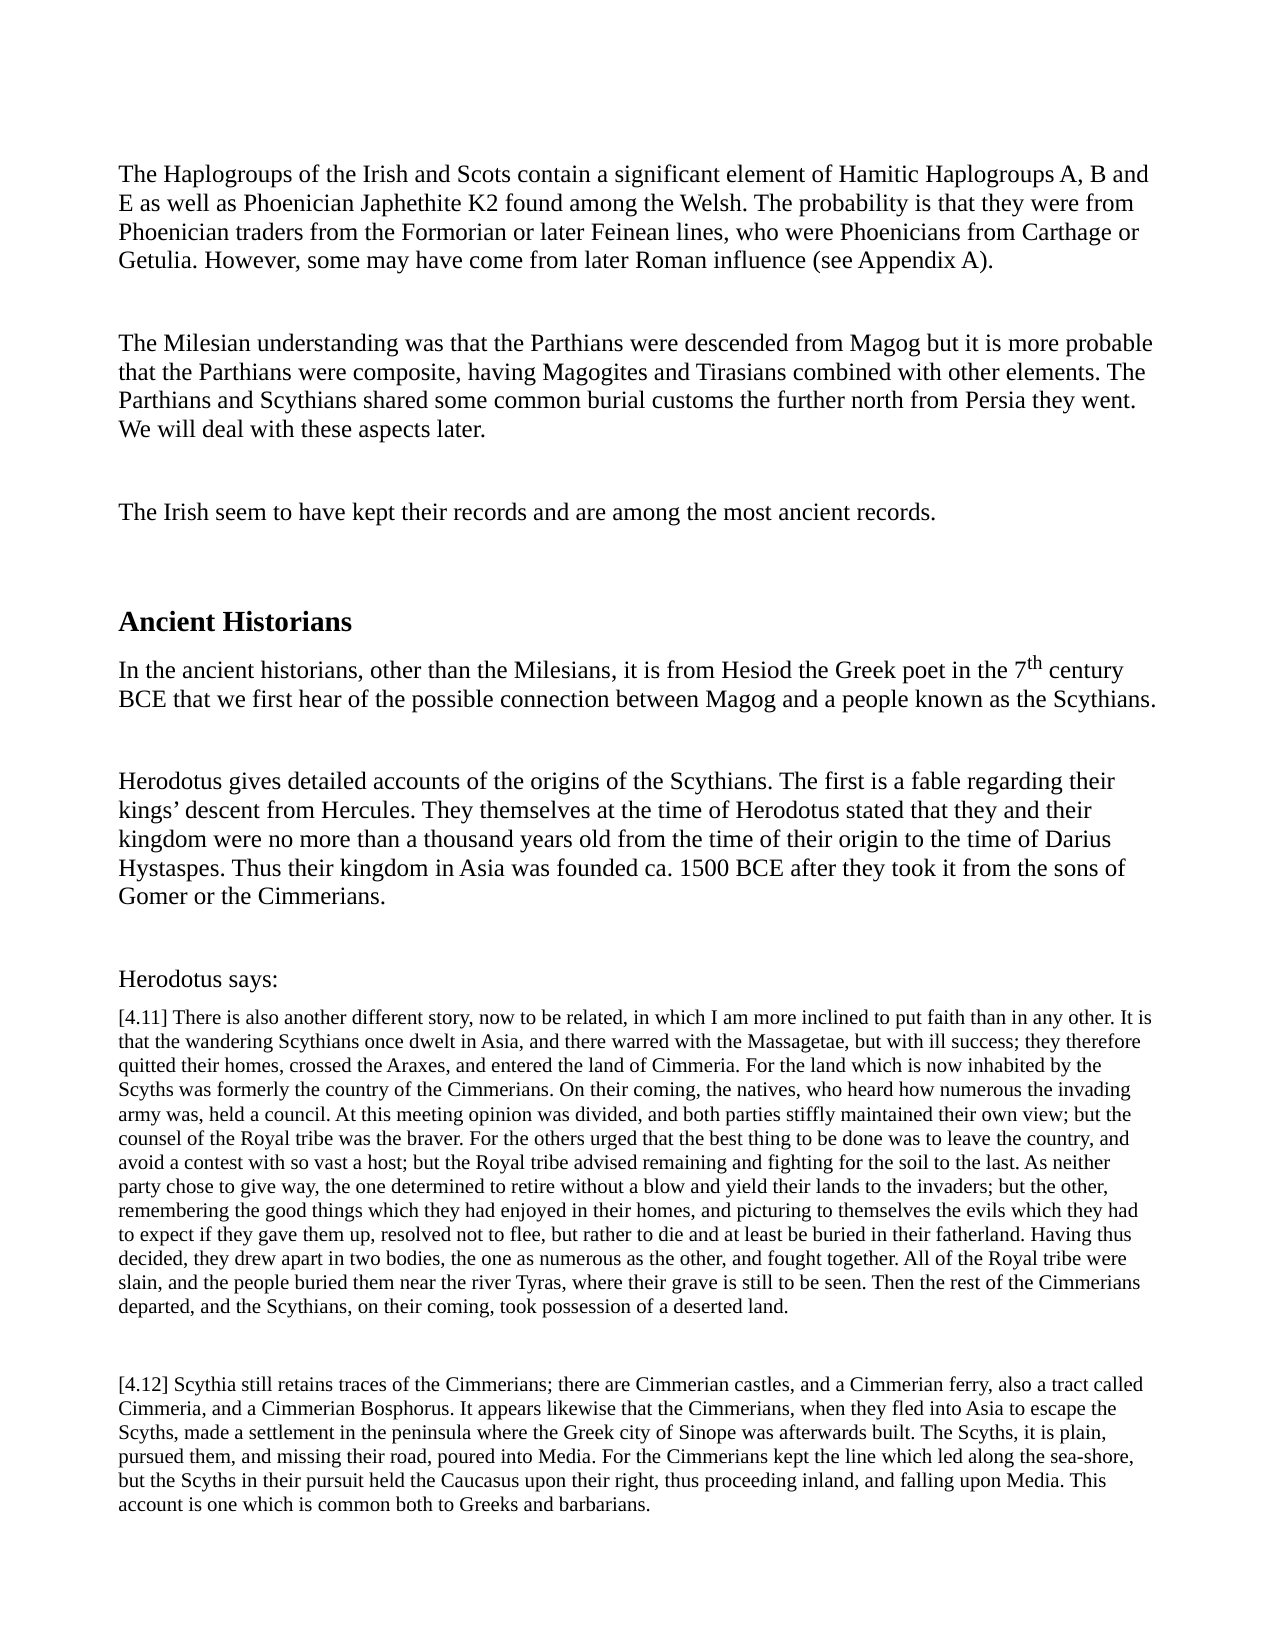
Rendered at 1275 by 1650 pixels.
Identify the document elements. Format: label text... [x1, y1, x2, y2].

subtitle Ancient Historians [118, 604, 1157, 638]
text [4.11] There is also another different story, now to be related, in which I am more inclined to put faith than in any other. It is that the wandering Scythians once dwelt in Asia, and there warred with the Massagetae, but with ill success; they therefore quitted their homes, crossed the Araxes, and entered the land of Cimmeria. For the land which is now inhabited by the Scyths was formerly the country of the Cimmerians. On their coming, the natives, who heard how numerous the invading army was, held a council. At this meeting opinion was divided, and both parties stiffly maintained their own view; but the counsel of the Royal tribe was the braver. For the others urged that the best thing to be done was to leave the country, and avoid a contest with so vast a host; but the Royal tribe advised remaining and fighting for the soil to the last. As neither party chose to give way, the one determined to retire without a blow and yield their lands to the invaders; but the other, remembering the good things which they had enjoyed in their homes, and picturing to themselves the evils which they had to expect if they gave them up, resolved not to flee, but rather to die and at least be buried in their fatherland. Having thus decided, they drew apart in two bodies, the one as numerous as the other, and fought together. All of the Royal tribe were slain, and the people buried them near the river Tyras, where their grave is still to be seen. Then the rest of the Cimmerians departed, and the Scythians, on their coming, took possession of a deserted land. [118, 1005, 1157, 1318]
text The Milesian understanding was that the Parthians were descended from Magog but it is more probable that the Parthians were composite, having Magogites and Tirasians combined with other elements. The Parthians and Scythians shared some common burial customs the further north from Persia they went. We will deal with these aspects later. [118, 328, 1157, 443]
text The Irish seem to have kept their records and are among the most ancient records. [118, 497, 1157, 526]
text The Haplogroups of the Irish and Scots contain a significant element of Hamitic Haplogroups A, B and E as well as Phoenician Japhethite K2 found among the Welsh. The probability is that they were from Phoenician traders from the Formorian or later Feinean lines, who were Phoenicians from Carthage or Getulia. However, some may have come from later Roman influence (see Appendix A). [118, 159, 1157, 274]
text [4.12] Scythia still retains traces of the Cimmerians; there are Cimmerian castles, and a Cimmerian ferry, also a tract called Cimmeria, and a Cimmerian Bosphorus. It appears likewise that the Cimmerians, when they fled into Asia to escape the Scyths, made a settlement in the peninsula where the Greek city of Sinope was afterwards built. The Scyths, it is plain, pursued them, and missing their road, poured into Media. For the Cimmerians kept the line which led along the sea-shore, but the Scyths in their pursuit held the Caucasus upon their right, thus proceeding inland, and falling upon Media. This account is one which is common both to Greeks and barbarians. [118, 1372, 1157, 1516]
text Herodotus gives detailed accounts of the origins of the Scythians. The first is a fable regarding their kings’ descent from Hercules. They themselves at the time of Herodotus stated that they and their kingdom were no more than a thousand years old from the time of their origin to the time of Darius Hystaspes. Thus their kingdom in Asia was founded ca. 1500 BCE after they took it from the sons of Gomer or the Cimmerians. [118, 766, 1157, 910]
text In the ancient historians, other than the Milesians, it is from Hesiod the Greek poet in the 7th century BCE that we first hear of the possible connection between Magog and a people known as the Scythians. [118, 650, 1157, 713]
text Herodotus says: [118, 964, 1157, 993]
